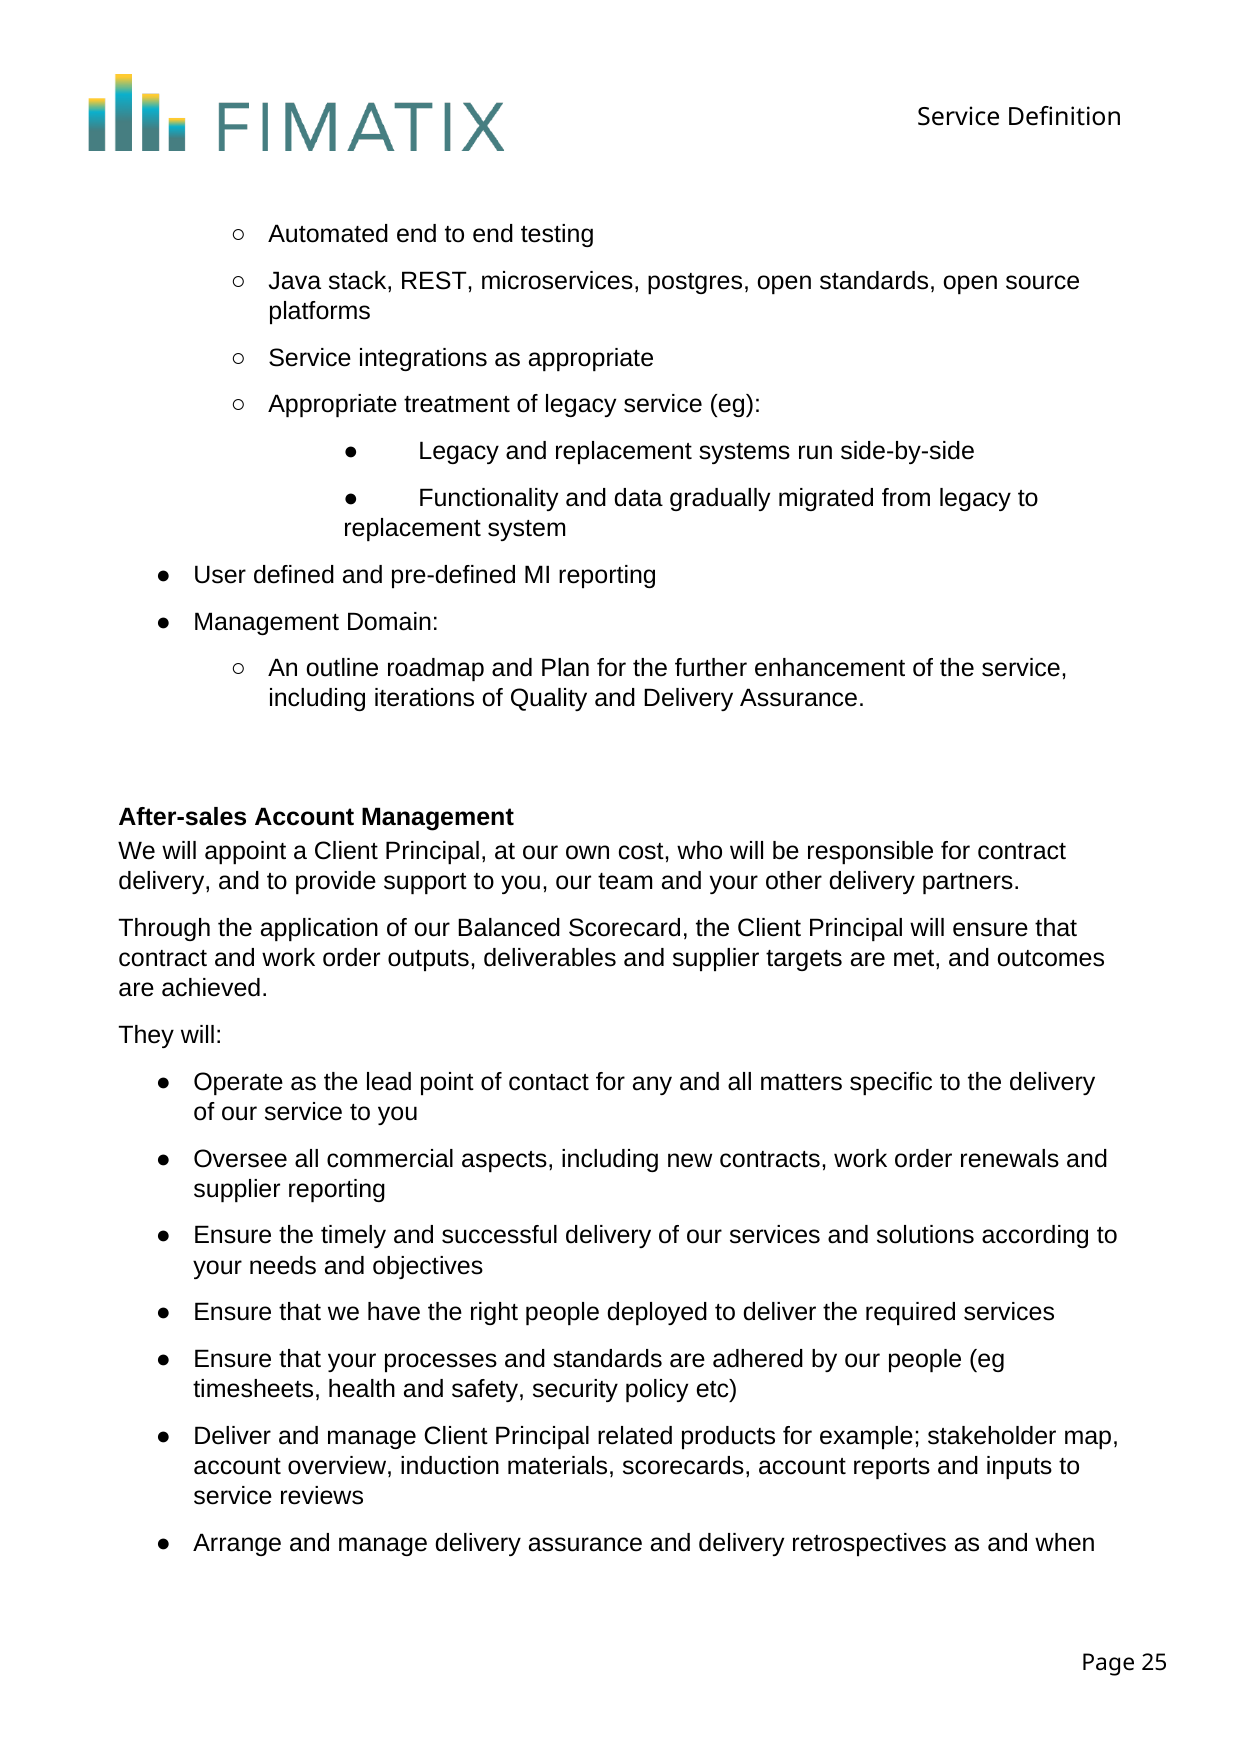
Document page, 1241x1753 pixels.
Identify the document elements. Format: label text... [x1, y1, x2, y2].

list Ensure that your processes and standards are adhered by our people (eg timesheets, health and safety, security policy etc) [156, 1344, 1122, 1403]
list Appropriate treatment of legacy service (eg): [231, 389, 1122, 418]
text We will appoint a Client Principal, at our own cost, who will be responsible for contract delivery, and to provide support to you, our team and your other delivery partners. [118, 836, 1122, 895]
list Java stack, REST, microservices, postgres, open standards, open source platforms [231, 266, 1122, 324]
subtitle After-sales Account Management [118, 802, 1122, 831]
list Legacy and replacement systems run side-by-side [343, 436, 1122, 465]
list Deliver and manage Client Principal related products for example; stakeholder map, account overview, induction materials, scorecards, account reports and inputs to service reviews [156, 1421, 1122, 1510]
list Management Domain: [156, 606, 1122, 635]
list Arrange and manage delivery assurance and delivery retrospectives as and when [156, 1528, 1122, 1557]
list Functionality and data gradually migrated from legacy to replacement system [343, 483, 1122, 542]
list Automated end to end testing [231, 219, 1122, 248]
list User defined and pre-defined MI reporting [156, 560, 1122, 588]
list Oversee all commercial aspects, including new contracts, work order renewals and supplier reporting [156, 1144, 1122, 1202]
list Service integrations as appropriate [231, 342, 1122, 371]
text They will: [118, 1020, 1122, 1049]
text Through the application of our Balanced Scorecard, the Client Principal will ensure that contract and work order outputs, deliverables and supplier targets are met, and outcomes are achieved. [118, 913, 1122, 1002]
list Operate as the lead point of contact for any and all matters specific to the delivery of our service to you [156, 1067, 1122, 1126]
list Ensure that we have the right people deployed to deliver the required services [156, 1297, 1122, 1326]
list An outline roadmap and Plan for the further enhancement of the service, including iterations of Quality and Delivery Assurance. [231, 653, 1122, 712]
list Ensure the timely and successful delivery of our services and solutions according to your needs and objectives [156, 1221, 1122, 1279]
